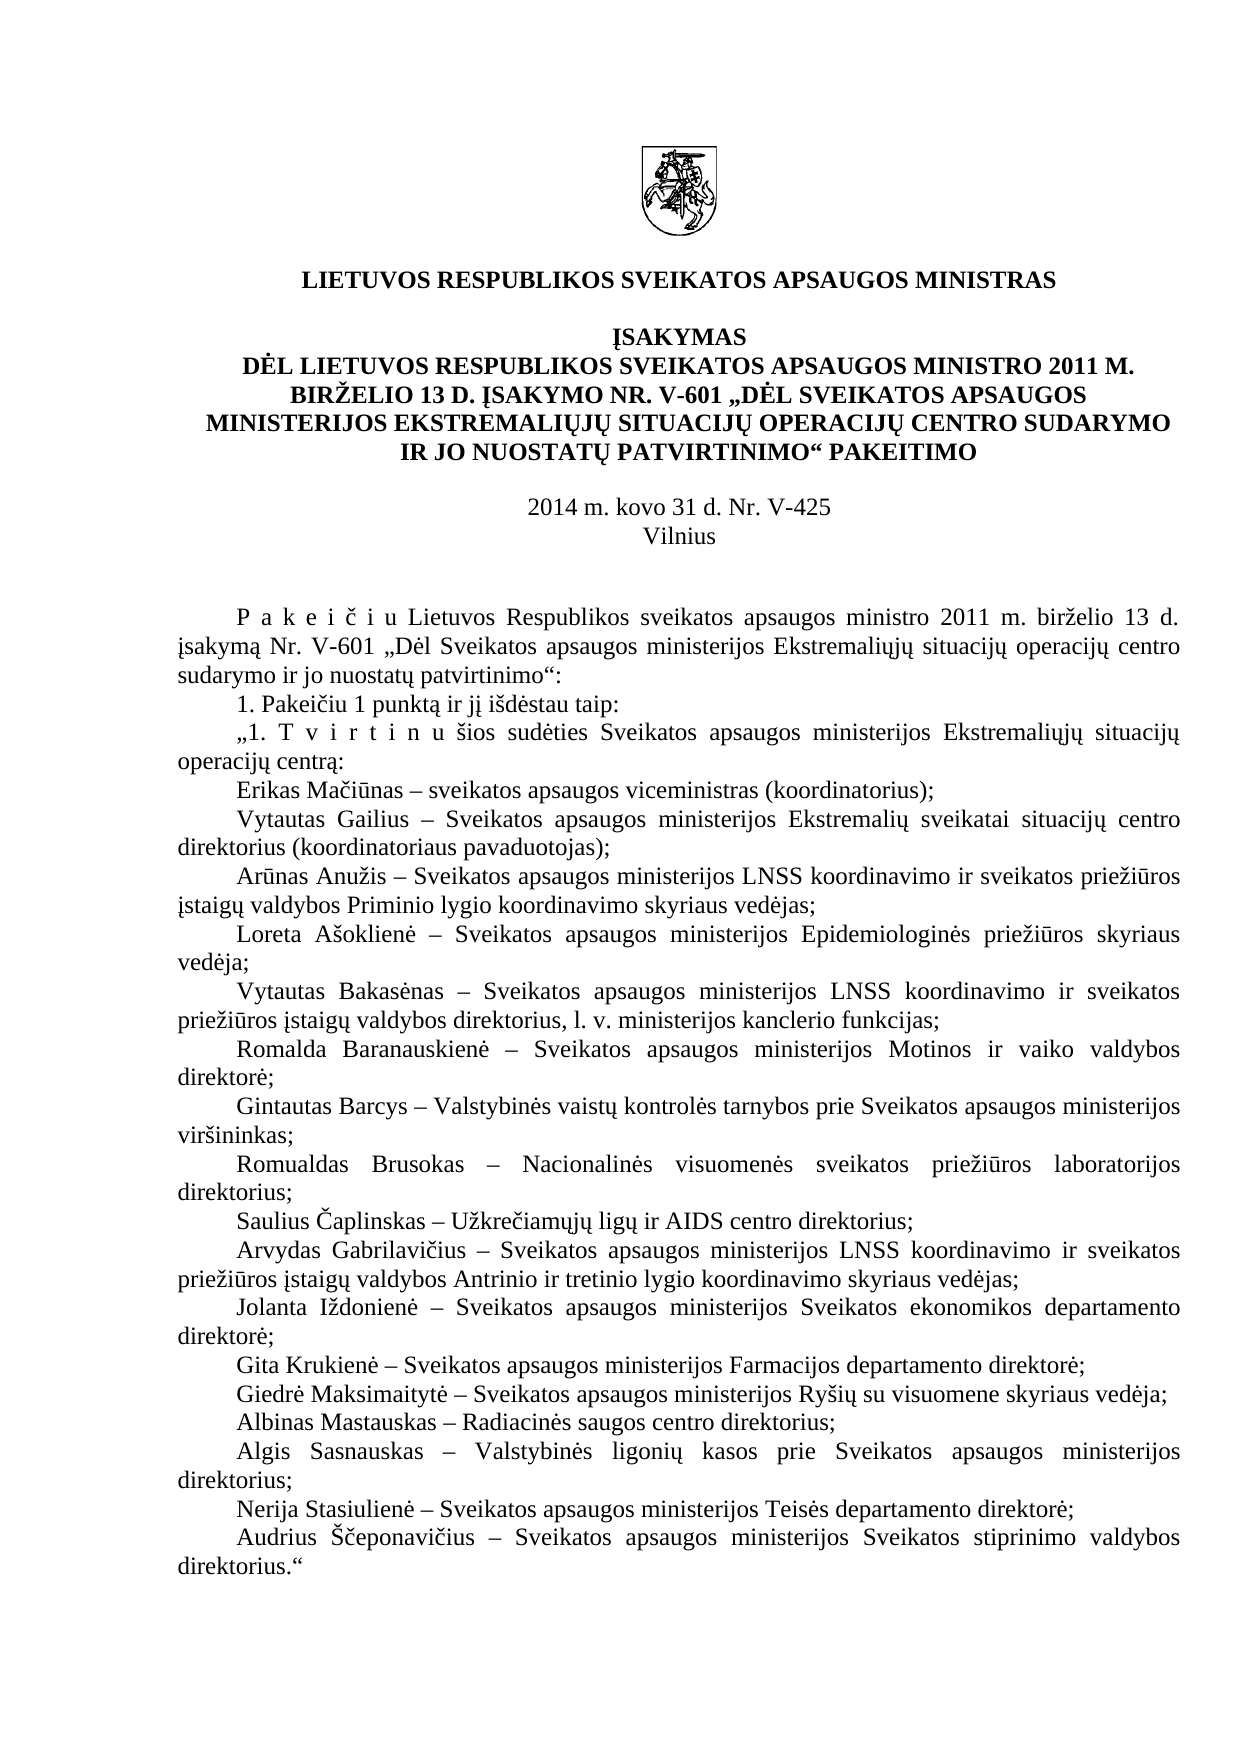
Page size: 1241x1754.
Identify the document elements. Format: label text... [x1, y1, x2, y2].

text P a k e i č i u Lietuvos Respublikos sveikatos apsaugos ministro 2011 m. birželio 13 d. įsakymą Nr. V-601 „Dėl Sveikatos apsaugos ministerijos Ekstremaliųjų situacijų operacijų centro sudarymo ir jo nuostatų patvirtinimo“: [177, 602, 1181, 689]
text Vytautas Bakasėnas – Sveikatos apsaugos ministerijos LNSS koordinavimo ir sveikatos priežiūros įstaigų valdybos direktorius, l. v. ministerijos kanclerio funkcijas; [177, 976, 1181, 1034]
text Arūnas Anužis – Sveikatos apsaugos ministerijos LNSS koordinavimo ir sveikatos priežiūros įstaigų valdybos Priminio lygio koordinavimo skyriaus vedėjas; [177, 861, 1181, 919]
text Loreta Ašoklienė – Sveikatos apsaugos ministerijos Epidemiologinės priežiūros skyriaus vedėja; [177, 919, 1181, 976]
text Vilnius [177, 521, 1181, 550]
text Audrius Ščeponavičius – Sveikatos apsaugos ministerijos Sveikatos stiprinimo valdybos direktorius.“ [177, 1522, 1181, 1580]
text 1. Pakeičiu 1 punktą ir jį išdėstau taip: [177, 689, 1181, 717]
text Giedrė Maksimaitytė – Sveikatos apsaugos ministerijos Ryšių su visuomene skyriaus vedėja; [177, 1379, 1181, 1407]
text „1. T v i r t i n u šios sudėties Sveikatos apsaugos ministerijos Ekstremaliųjų situacijų operacijų centrą: [177, 717, 1181, 775]
text Jolanta Iždonienė – Sveikatos apsaugos ministerijos Sveikatos ekonomikos departamento direktorė; [177, 1292, 1181, 1350]
text Gita Krukienė – Sveikatos apsaugos ministerijos Farmacijos departamento direktorė; [177, 1350, 1181, 1379]
text dėl lietuvos respublikos sveikatos apsaugos ministro 2011 m. birželio 13 d. įsakymo Nr. V-601 „DĖL SVEIKATOS APSAUGOS MINISTERIJOS EKSTREMALIŲjŲ SITUACIJŲ OPERACIJŲ CENTRO sudarymo ir jo nuostatų patvirtinimo“ pakeitimo [196, 351, 1181, 466]
text Algis Sasnauskas – Valstybinės ligonių kasos prie Sveikatos apsaugos ministerijos direktorius; [177, 1436, 1181, 1494]
text ĮSAKYMAS [177, 322, 1181, 351]
text Albinas Mastauskas – Radiacinės saugos centro direktorius; [177, 1407, 1181, 1436]
text Gintautas Barcys – Valstybinės vaistų kontrolės tarnybos prie Sveikatos apsaugos ministerijos viršininkas; [177, 1091, 1181, 1149]
text Arvydas Gabrilavičius – Sveikatos apsaugos ministerijos LNSS koordinavimo ir sveikatos priežiūros įstaigų valdybos Antrinio ir tretinio lygio koordinavimo skyriaus vedėjas; [177, 1235, 1181, 1292]
text 2014 m. kovo 31 d. Nr. V-425 [177, 492, 1181, 521]
text Romalda Baranauskienė – Sveikatos apsaugos ministerijos Motinos ir vaiko valdybos direktorė; [177, 1034, 1181, 1091]
text LIETUVOS RESPUBLIKOS SVEIKATOS APSAUGOS MINISTRAS [177, 265, 1181, 293]
text Vytautas Gailius – Sveikatos apsaugos ministerijos Ekstremalių sveikatai situacijų centro direktorius (koordinatoriaus pavaduotojas); [177, 804, 1181, 861]
text Nerija Stasiulienė – Sveikatos apsaugos ministerijos Teisės departamento direktorė; [177, 1494, 1181, 1522]
text Romualdas Brusokas – Nacionalinės visuomenės sveikatos priežiūros laboratorijos direktorius; [177, 1149, 1181, 1206]
text Saulius Čaplinskas – Užkrečiamųjų ligų ir AIDS centro direktorius; [177, 1206, 1181, 1235]
text Erikas Mačiūnas – sveikatos apsaugos viceministras (koordinatorius); [177, 775, 1181, 804]
